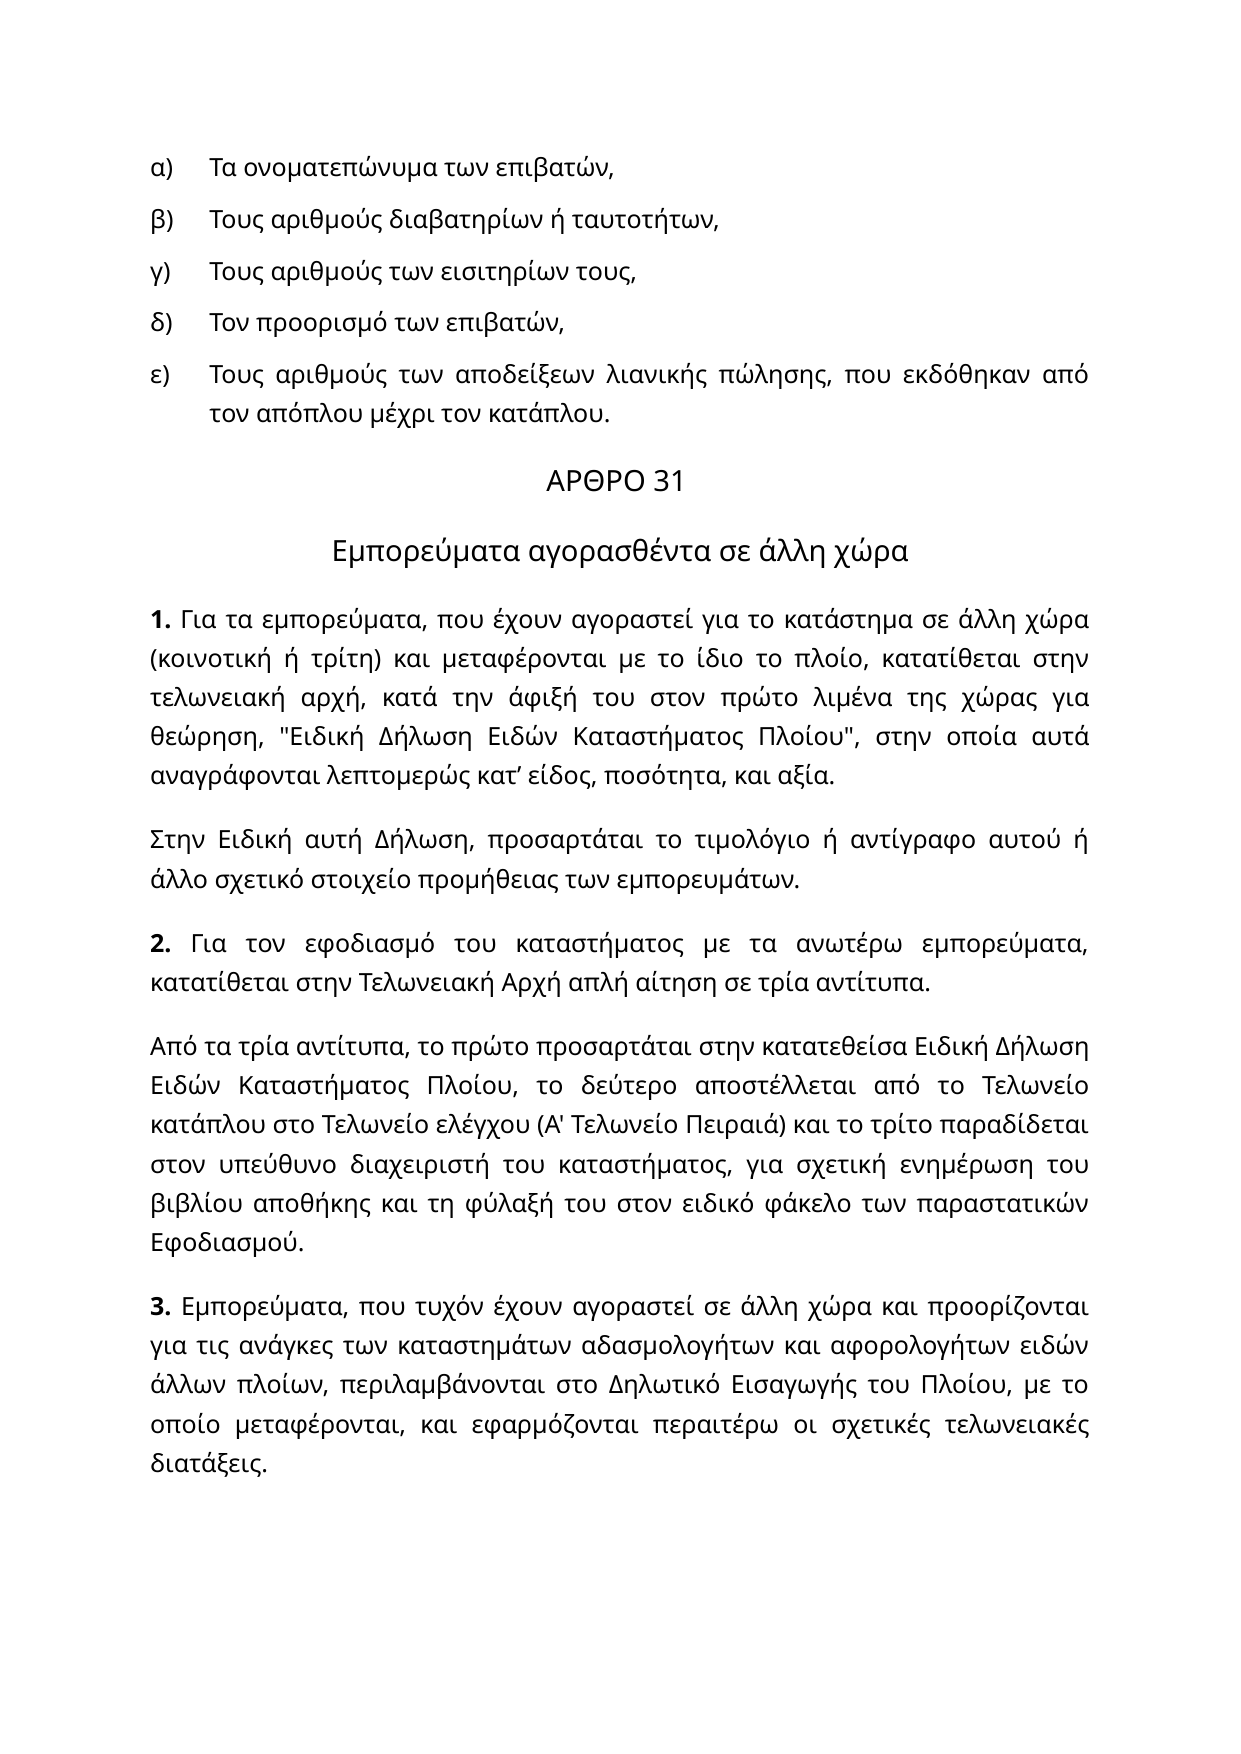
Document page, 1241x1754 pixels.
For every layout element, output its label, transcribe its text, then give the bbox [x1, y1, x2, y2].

list ε) Τους αριθμούς των αποδείξεων λιανικής πώλησης, που εκδόθηκαν από τον απόπλου μέχρι τον κατάπλου. [150, 357, 1090, 430]
text Στην Ειδική αυτή Δήλωση, προσαρτάται το τιμολόγιο ή αντίγραφο αυτού ή άλλο σχετικό στοιχείο προμήθειας των εμπορευμάτων. [150, 822, 1090, 895]
list δ) Τον προορισμό των επιβατών, [150, 305, 1090, 339]
list γ) Τους αριθμούς των εισιτηρίων τους, [150, 253, 1090, 287]
text Από τα τρία αντίτυπα, το πρώτο προσαρτάται στην κατατεθείσα Ειδική Δήλωση Ειδών Καταστήματος Πλοίου, το δεύτερο αποστέλλεται από το Τελωνείο κατάπλου στο Τελωνείο ελέγχου (Α' Τελωνείο Πειραιά) και το τρίτο παραδίδεται στον υπεύθυνο διαχειριστή του καταστήματος, για σχετική ενημέρωση του βιβλίου αποθήκης και τη φύλαξή του στον ειδικό φάκελο των παραστατικών Εφοδιασμού. [150, 1029, 1090, 1259]
subtitle ΑΡΘΡΟ 31 [150, 460, 1090, 500]
subtitle Εμπορεύματα αγορασθέντα σε άλλη χώρα [150, 531, 1090, 570]
list β) Τους αριθμούς διαβατηρίων ή ταυτοτήτων, [150, 202, 1090, 236]
list α) Τα ονοματεπώνυμα των επιβατών, [150, 150, 1090, 184]
text 3. Εμπορεύματα, που τυχόν έχουν αγοραστεί σε άλλη χώρα και προορίζονται για τις ανάγκες των καταστημάτων αδασμολογήτων και αφορολογήτων ειδών άλλων πλοίων, περιλαμβάνονται στο Δηλωτικό Εισαγωγής του Πλοίου, με το οποίο μεταφέρονται, και εφαρμόζονται περαιτέρω οι σχετικές τελωνειακές διατάξεις. [150, 1289, 1090, 1479]
text 2. Για τον εφοδιασμό του καταστήματος με τα ανωτέρω εμπορεύματα, κατατίθεται στην Τελωνειακή Αρχή απλή αίτηση σε τρία αντίτυπα. [150, 925, 1090, 999]
text 1. Για τα εμπορεύματα, που έχουν αγοραστεί για το κατάστημα σε άλλη χώρα (κοινοτική ή τρίτη) και μεταφέρονται με το ίδιο το πλοίο, κατατίθεται στην τελωνειακή αρχή, κατά την άφιξή του στον πρώτο λιμένα της χώρας για θεώρηση, "Ειδική Δήλωση Ειδών Καταστήματος Πλοίου", στην οποία αυτά αναγράφονται λεπτομερώς κατ’ είδος, ποσότητα, και αξία. [150, 601, 1090, 792]
